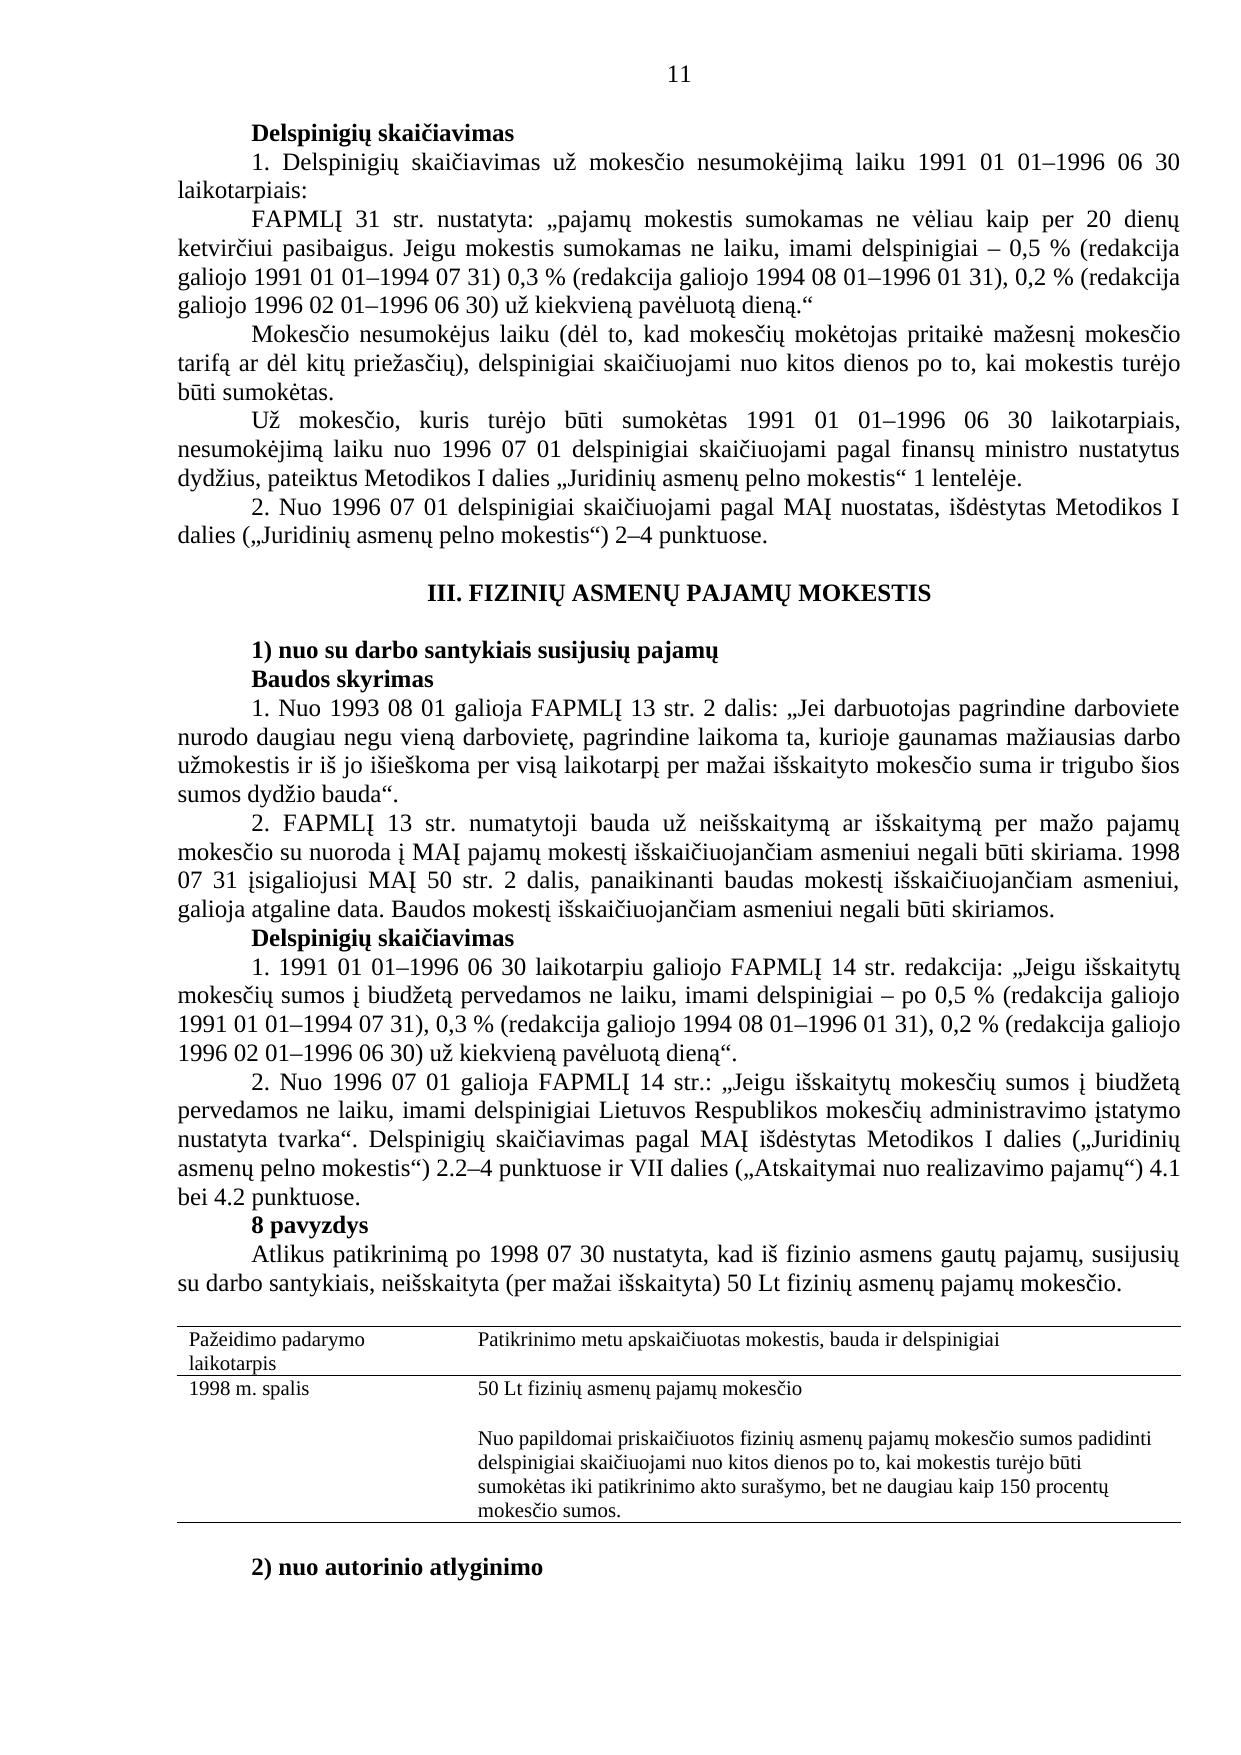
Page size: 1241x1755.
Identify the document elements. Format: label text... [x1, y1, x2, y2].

text 1. Delspinigių skaičiavimas už mokesčio nesumokėjimą laiku 1991 01 01–1996 06 30 laikotarpiais: [177, 147, 1181, 204]
text 1) nuo su darbo santykiais susijusių pajamų [177, 636, 1181, 664]
text 2. Nuo 1996 07 01 galioja FAPMLĮ 14 str.: „Jeigu išskaitytų mokesčių sumos į biudžetą pervedamos ne laiku, imami delspinigiai Lietuvos Respublikos mokesčių administravimo įstatymo nustatyta tvarka“. Delspinigių skaičiavimas pagal MAĮ išdėstytas Metodikos I dalies („Juridinių asmenų pelno mokestis“) 2.2–4 punktuose ir VII dalies („Atskaitymai nuo realizavimo pajamų“) 4.1 bei 4.2 punktuose. [177, 1067, 1181, 1211]
text Mokesčio nesumokėjus laiku (dėl to, kad mokesčių mokėtojas pritaikė mažesnį mokesčio tarifą ar dėl kitų priežasčių), delspinigiai skaičiuojami nuo kitos dienos po to, kai mokestis turėjo būti sumokėtas. [177, 319, 1181, 406]
table_cell Nuo papildomai priskaičiuotos fizinių asmenų pajamų mokesčio sumos padidinti delspinigiai skaičiuojami nuo kitos dienos po to, kai mokestis turėjo būti sumokėtas iki patikrinimo akto surašymo, bet ne daugiau kaip 150 procentų mokesčio sumos. [466, 1425, 1181, 1522]
text Baudos skyrimas [177, 664, 1181, 693]
text 1. 1991 01 01–1996 06 30 laikotarpiu galiojo FAPMLĮ 14 str. redakcija: „Jeigu išskaitytų mokesčių sumos į biudžetą pervedamos ne laiku, imami delspinigiai – po 0,5 % (redakcija galiojo 1991 01 01–1994 07 31), 0,3 % (redakcija galiojo 1994 08 01–1996 01 31), 0,2 % (redakcija galiojo 1996 02 01–1996 06 30) už kiekvieną pavėluotą dieną“. [177, 952, 1181, 1067]
text 2. Nuo 1996 07 01 delspinigiai skaičiuojami pagal MAĮ nuostatas, išdėstytas Metodikos I dalies („Juridinių asmenų pelno mokestis“) 2–4 punktuose. [177, 492, 1181, 549]
text 8 pavyzdys [177, 1211, 1181, 1239]
text Už mokesčio, kuris turėjo būti sumokėtas 1991 01 01–1996 06 30 laikotarpiais, nesumokėjimą laiku nuo 1996 07 01 delspinigiai skaičiuojami pagal finansų ministro nustatytus dydžius, pateiktus Metodikos I dalies „Juridinių asmenų pelno mokestis“ 1 lentelėje. [177, 406, 1181, 492]
text Delspinigių skaičiavimas [177, 923, 1181, 952]
table_header Pažeidimo padarymo laikotarpis [177, 1327, 466, 1375]
table_cell 1998 m. spalis [177, 1376, 466, 1522]
text Delspinigių skaičiavimas [177, 118, 1181, 147]
text III. Fizinių asmenų pajamų mokestis [177, 578, 1181, 607]
text 1. Nuo 1993 08 01 galioja FAPMLĮ 13 str. 2 dalis: „Jei darbuotojas pagrindine darboviete nurodo daugiau negu vieną darbovietę, pagrindine laikoma ta, kurioje gaunamas mažiausias darbo užmokestis ir iš jo išieškoma per visą laikotarpį per mažai išskaityto mokesčio suma ir trigubo šios sumos dydžio bauda“. [177, 693, 1181, 808]
table_header Patikrinimo metu apskaičiuotas mokestis, bauda ir delspinigiai [466, 1327, 1181, 1375]
text FAPMLĮ 31 str. nustatyta: „pajamų mokestis sumokamas ne vėliau kaip per 20 dienų ketvirčiui pasibaigus. Jeigu mokestis sumokamas ne laiku, imami delspinigiai – 0,5 % (redakcija galiojo 1991 01 01–1994 07 31) 0,3 % (redakcija galiojo 1994 08 01–1996 01 31), 0,2 % (redakcija galiojo 1996 02 01–1996 06 30) už kiekvieną pavėluotą dieną.“ [177, 204, 1181, 319]
text 2. FAPMLĮ 13 str. numatytoji bauda už neišskaitymą ar išskaitymą per mažo pajamų mokesčio su nuoroda į MAĮ pajamų mokestį išskaičiuojančiam asmeniui negali būti skiriama. 1998 07 31 įsigaliojusi MAĮ 50 str. 2 dalis, panaikinanti baudas mokestį išskaičiuojančiam asmeniui, galioja atgaline data. Baudos mokestį išskaičiuojančiam asmeniui negali būti skiriamos. [177, 808, 1181, 923]
text 2) nuo autorinio atlyginimo [177, 1552, 1181, 1581]
table_cell [466, 1400, 1181, 1425]
table_cell 50 Lt fizinių asmenų pajamų mokesčio [466, 1376, 1181, 1400]
text Atlikus patikrinimą po 1998 07 30 nustatyta, kad iš fizinio asmens gautų pajamų, susijusių su darbo santykiais, neišskaityta (per mažai išskaityta) 50 Lt fizinių asmenų pajamų mokesčio. [177, 1239, 1181, 1297]
